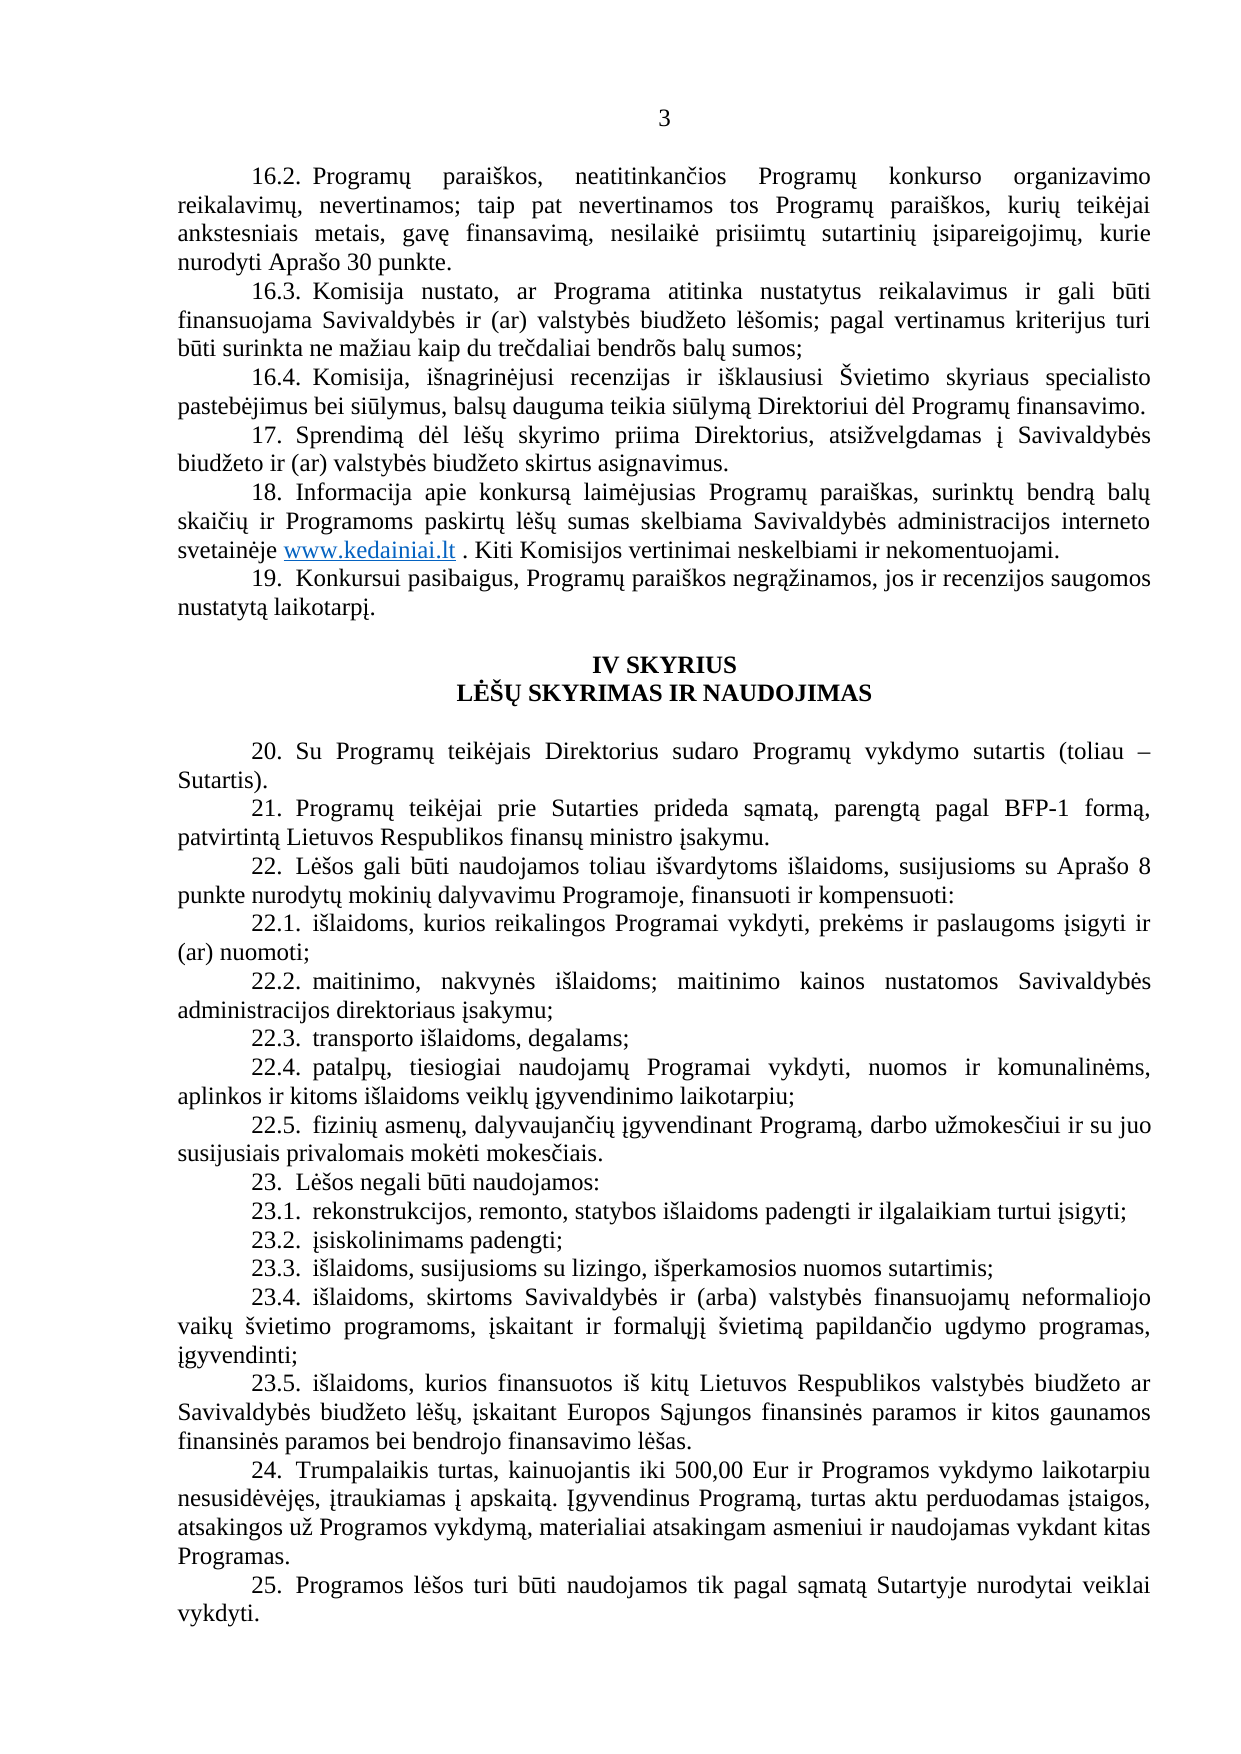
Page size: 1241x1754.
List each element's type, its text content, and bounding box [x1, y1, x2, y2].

text 16.4. Komisija, išnagrinėjusi recenzijas ir išklausiusi Švietimo skyriaus specialisto pastebėjimus bei siūlymus, balsų dauguma teikia siūlymą Direktoriui dėl Programų finansavimo. [177, 362, 1152, 420]
text 17. Sprendimą dėl lėšų skyrimo priima Direktorius, atsižvelgdamas į Savivaldybės biudžeto ir (ar) valstybės biudžeto skirtus asignavimus. [177, 420, 1152, 477]
text LĖŠŲ SKYRIMAS IR NAUDOJIMAS [177, 678, 1152, 707]
text 22. Lėšos gali būti naudojamos toliau išvardytoms išlaidoms, susijusioms su Aprašo 8 punkte nurodytų mokinių dalyvavimu Programoje, finansuoti ir kompensuoti: [177, 851, 1152, 908]
text 23.2. įsiskolinimams padengti; [177, 1225, 1152, 1253]
text 23.3. išlaidoms, susijusioms su lizingo, išperkamosios nuomos sutartimis; [177, 1253, 1152, 1282]
text 19. Konkursui pasibaigus, Programų paraiškos negrąžinamos, jos ir recenzijos saugomos nustatytą laikotarpį. [177, 563, 1152, 621]
text 22.4. patalpų, tiesiogiai naudojamų Programai vykdyti, nuomos ir komunalinėms, aplinkos ir kitoms išlaidoms veiklų įgyvendinimo laikotarpiu; [177, 1052, 1152, 1110]
text 25. Programos lėšos turi būti naudojamos tik pagal sąmatą Sutartyje nurodytai veiklai vykdyti. [177, 1570, 1152, 1627]
text 23.1. rekonstrukcijos, remonto, statybos išlaidoms padengti ir ilgalaikiam turtui įsigyti; [177, 1196, 1152, 1225]
text 16.3. Komisija nustato, ar Programa atitinka nustatytus reikalavimus ir gali būti finansuojama Savivaldybės ir (ar) valstybės biudžeto lėšomis; pagal vertinamus kriterijus turi būti surinkta ne mažiau kaip du trečdaliai bendrõs balų sumos; [177, 276, 1152, 362]
text 22.1. išlaidoms, kurios reikalingos Programai vykdyti, prekėms ir paslaugoms įsigyti ir (ar) nuomoti; [177, 908, 1152, 966]
text 18. Informacija apie konkursą laimėjusias Programų paraiškas, surinktų bendrą balų skaičių ir Programoms paskirtų lėšų sumas skelbiama Savivaldybės administracijos interneto svetainėje www.kedainiai.lt . Kiti Komisijos vertinimai neskelbiami ir nekomentuojami. [177, 477, 1152, 563]
text IV SKYRIUS [177, 650, 1152, 678]
text 20. Su Programų teikėjais Direktorius sudaro Programų vykdymo sutartis (toliau – Sutartis). [177, 736, 1152, 793]
text 22.3. transporto išlaidoms, degalams; [177, 1023, 1152, 1052]
text 22.2. maitinimo, nakvynės išlaidoms; maitinimo kainos nustatomos Savivaldybės administracijos direktoriaus įsakymu; [177, 966, 1152, 1023]
text 16.2. Programų paraiškos, neatitinkančios Programų konkurso organizavimo reikalavimų, nevertinamos; taip pat nevertinamos tos Programų paraiškos, kurių teikėjai ankstesniais metais, gavę finansavimą, nesilaikė prisiimtų sutartinių įsipareigojimų, kurie nurodyti Aprašo 30 punkte. [177, 161, 1152, 276]
text 23. Lėšos negali būti naudojamos: [177, 1167, 1152, 1196]
text 22.5. fizinių asmenų, dalyvaujančių įgyvendinant Programą, darbo užmokesčiui ir su juo susijusiais privalomais mokėti mokesčiais. [177, 1110, 1152, 1167]
text 24. Trumpalaikis turtas, kainuojantis iki 500,00 Eur ir Programos vykdymo laikotarpiu nesusidėvėjęs, įtraukiamas į apskaitą. Įgyvendinus Programą, turtas aktu perduodamas įstaigos, atsakingos už Programos vykdymą, materialiai atsakingam asmeniui ir naudojamas vykdant kitas Programas. [177, 1455, 1152, 1570]
text 21. Programų teikėjai prie Sutarties prideda sąmatą, parengtą pagal BFP-1 formą, patvirtintą Lietuvos Respublikos finansų ministro įsakymu. [177, 793, 1152, 851]
text 23.4. išlaidoms, skirtoms Savivaldybės ir (arba) valstybės finansuojamų neformaliojo vaikų švietimo programoms, įskaitant ir formalųjį švietimą papildančio ugdymo programas, įgyvendinti; [177, 1282, 1152, 1368]
text 23.5. išlaidoms, kurios finansuotos iš kitų Lietuvos Respublikos valstybės biudžeto ar Savivaldybės biudžeto lėšų, įskaitant Europos Sąjungos finansinės paramos ir kitos gaunamos finansinės paramos bei bendrojo finansavimo lėšas. [177, 1368, 1152, 1455]
